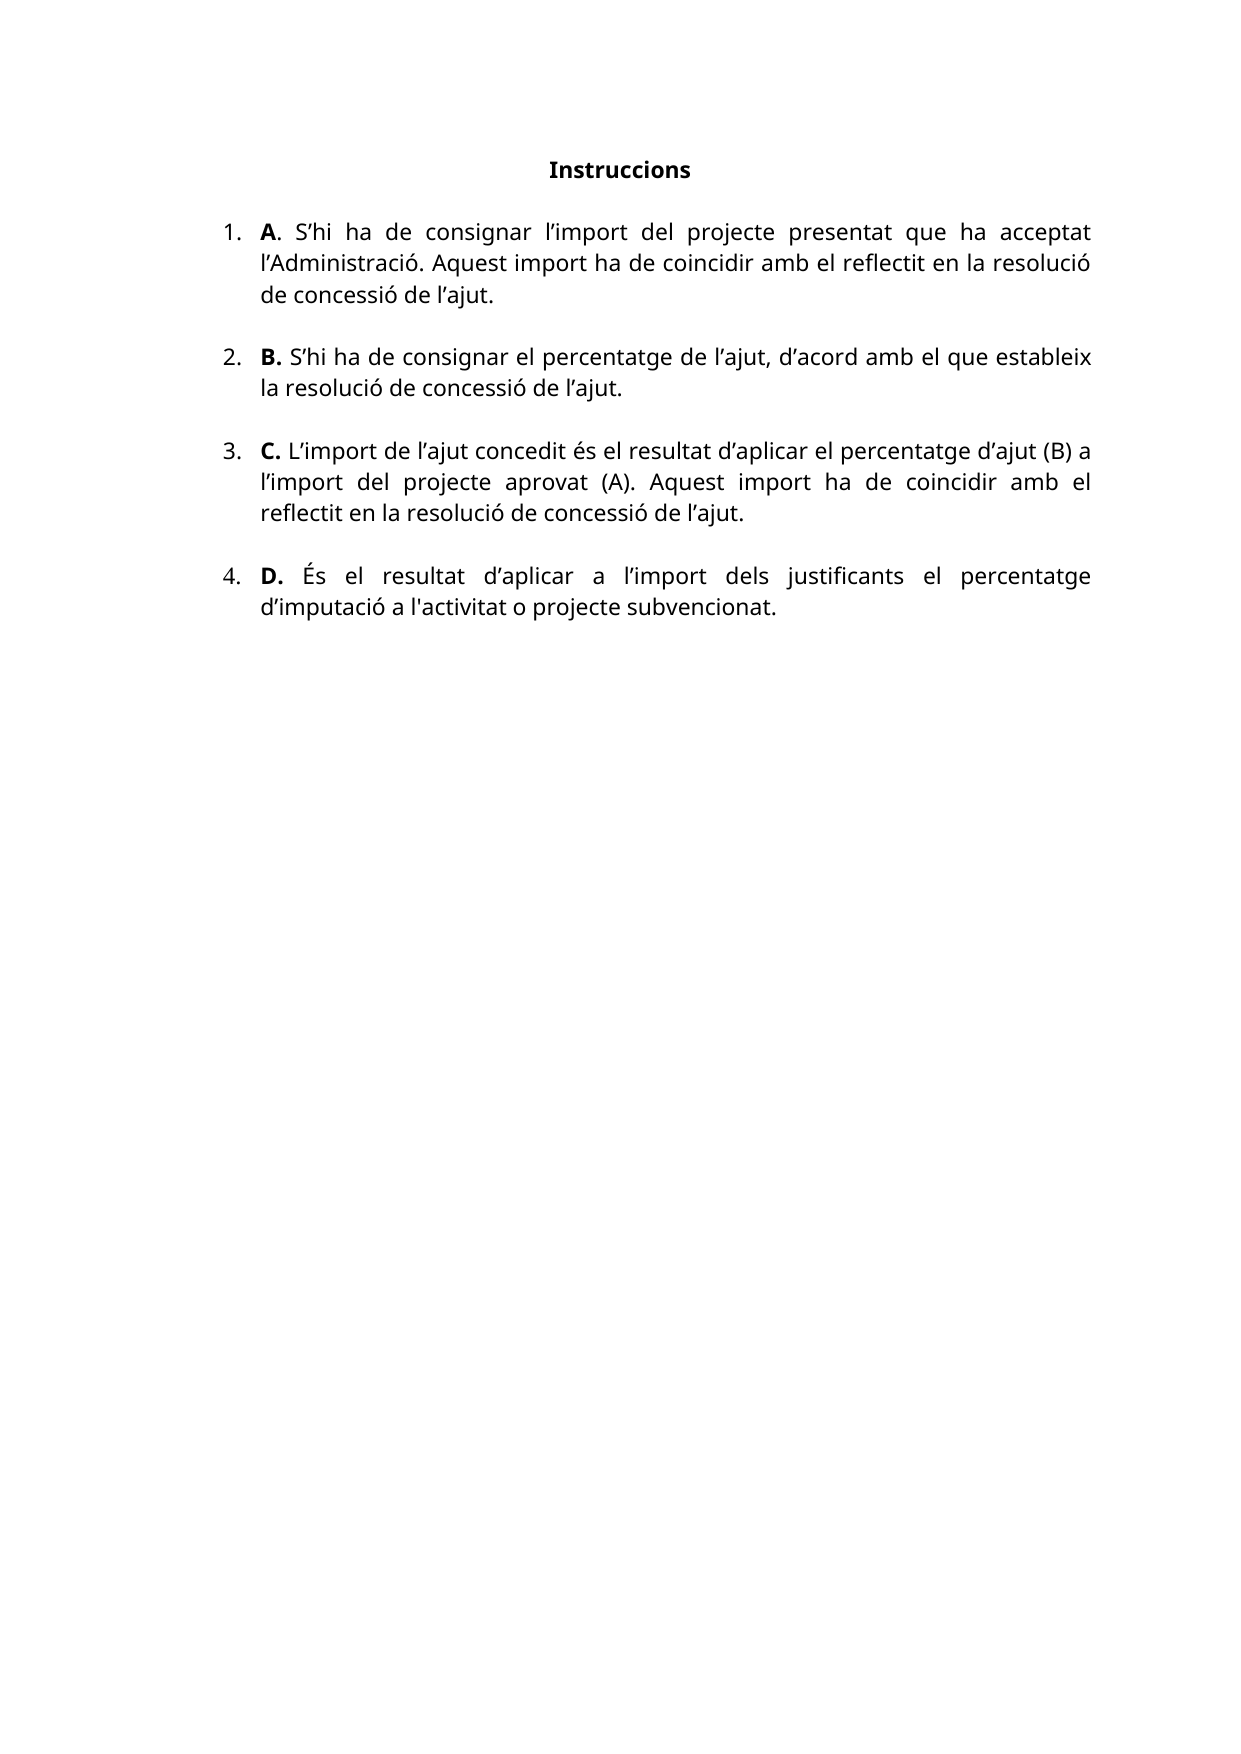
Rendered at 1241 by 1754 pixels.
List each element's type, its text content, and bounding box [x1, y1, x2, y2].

list C. L’import de l’ajut concedit és el resultat d’aplicar el percentatge d’ajut (B) a l’import del projecte aprovat (A). Aquest import ha de coincidir amb el reflectit en la resolució de concessió de l’ajut. [223, 435, 1092, 528]
list B. S’hi ha de consignar el percentatge de l’ajut, d’acord amb el que estableix la resolució de concessió de l’ajut. [223, 341, 1092, 403]
text Instruccions [148, 153, 1092, 185]
list A. S’hi ha de consignar l’import del projecte presentat que ha acceptat l’Administració. Aquest import ha de coincidir amb el reflectit en la resolució de concessió de l’ajut. [223, 216, 1092, 310]
list D. És el resultat d’aplicar a l’import dels justificants el percentatge d’imputació a l'activitat o projecte subvencionat. [223, 560, 1092, 622]
